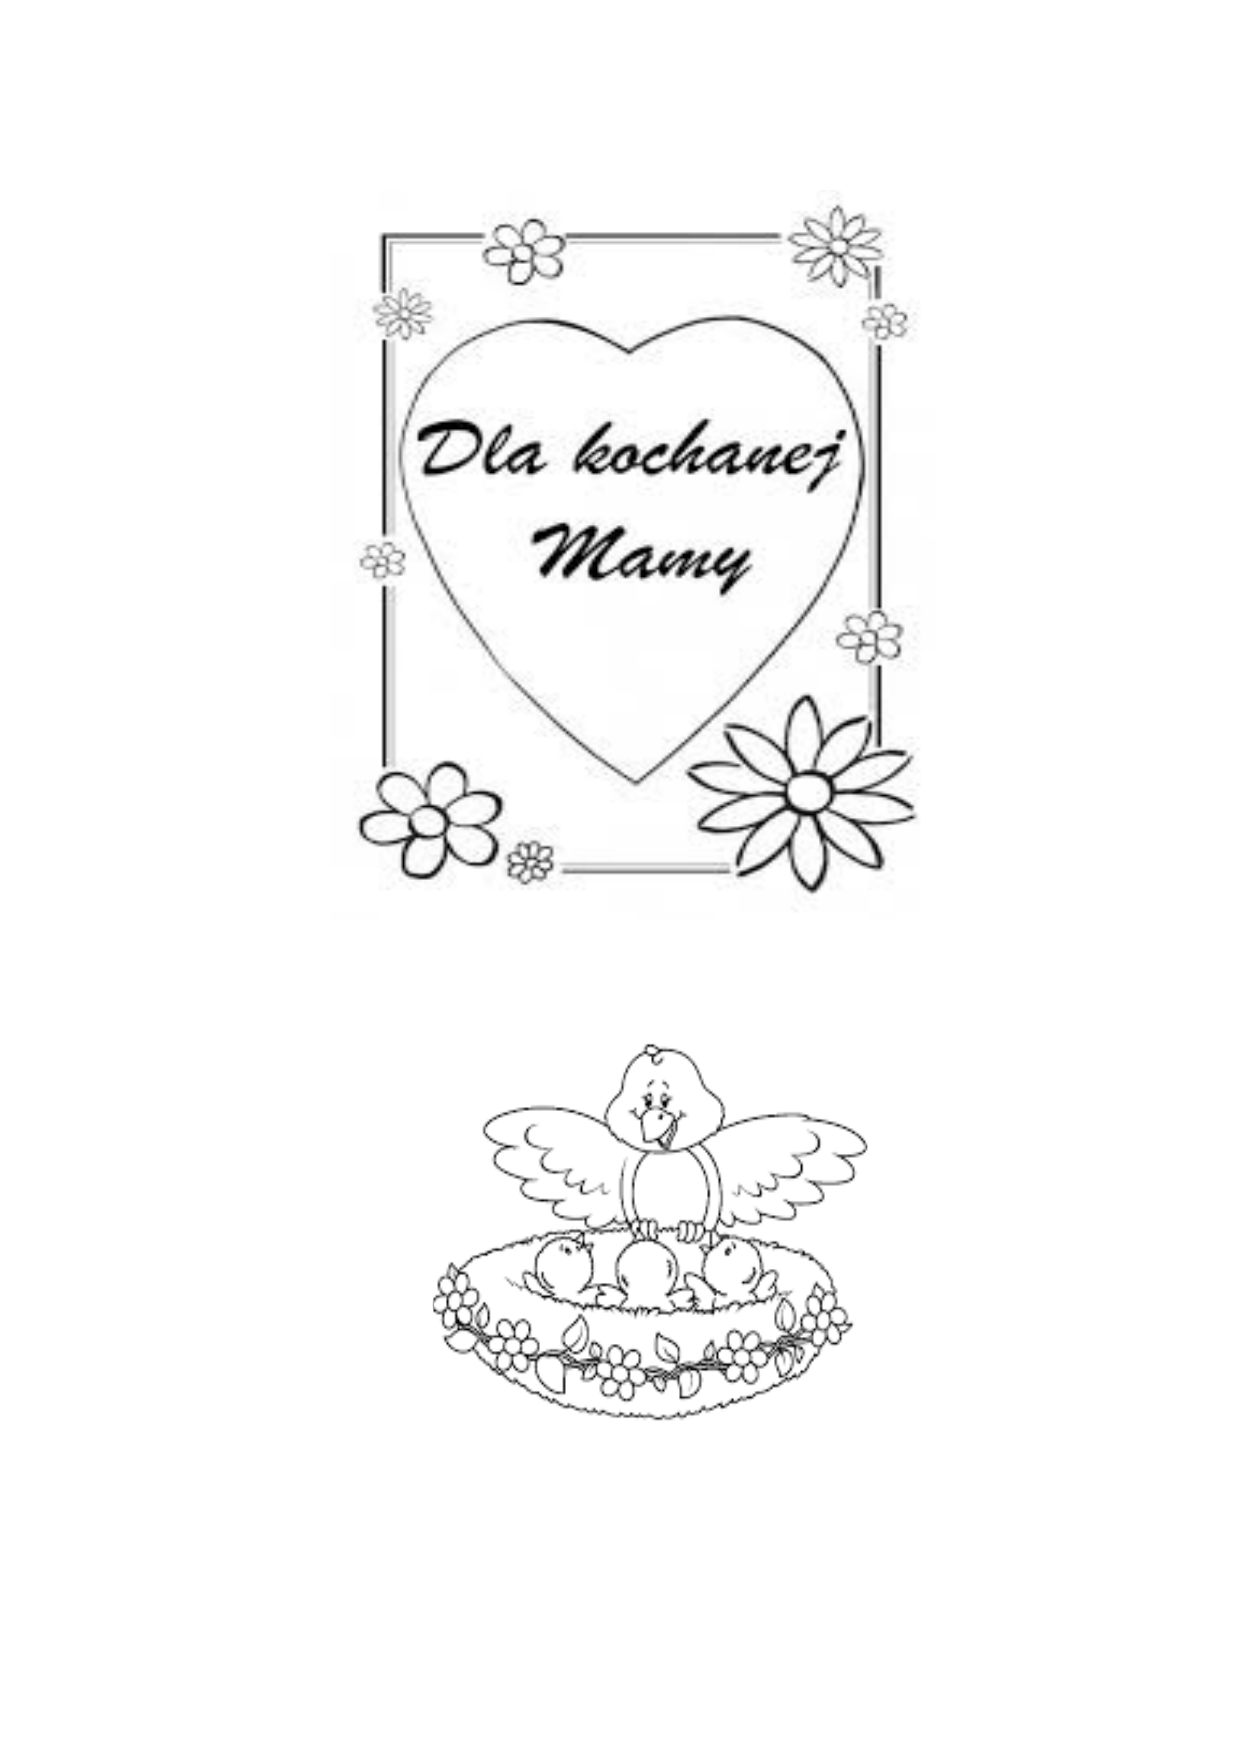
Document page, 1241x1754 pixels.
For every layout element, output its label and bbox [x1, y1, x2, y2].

picture [432, 949, 868, 1533]
picture [329, 190, 937, 921]
